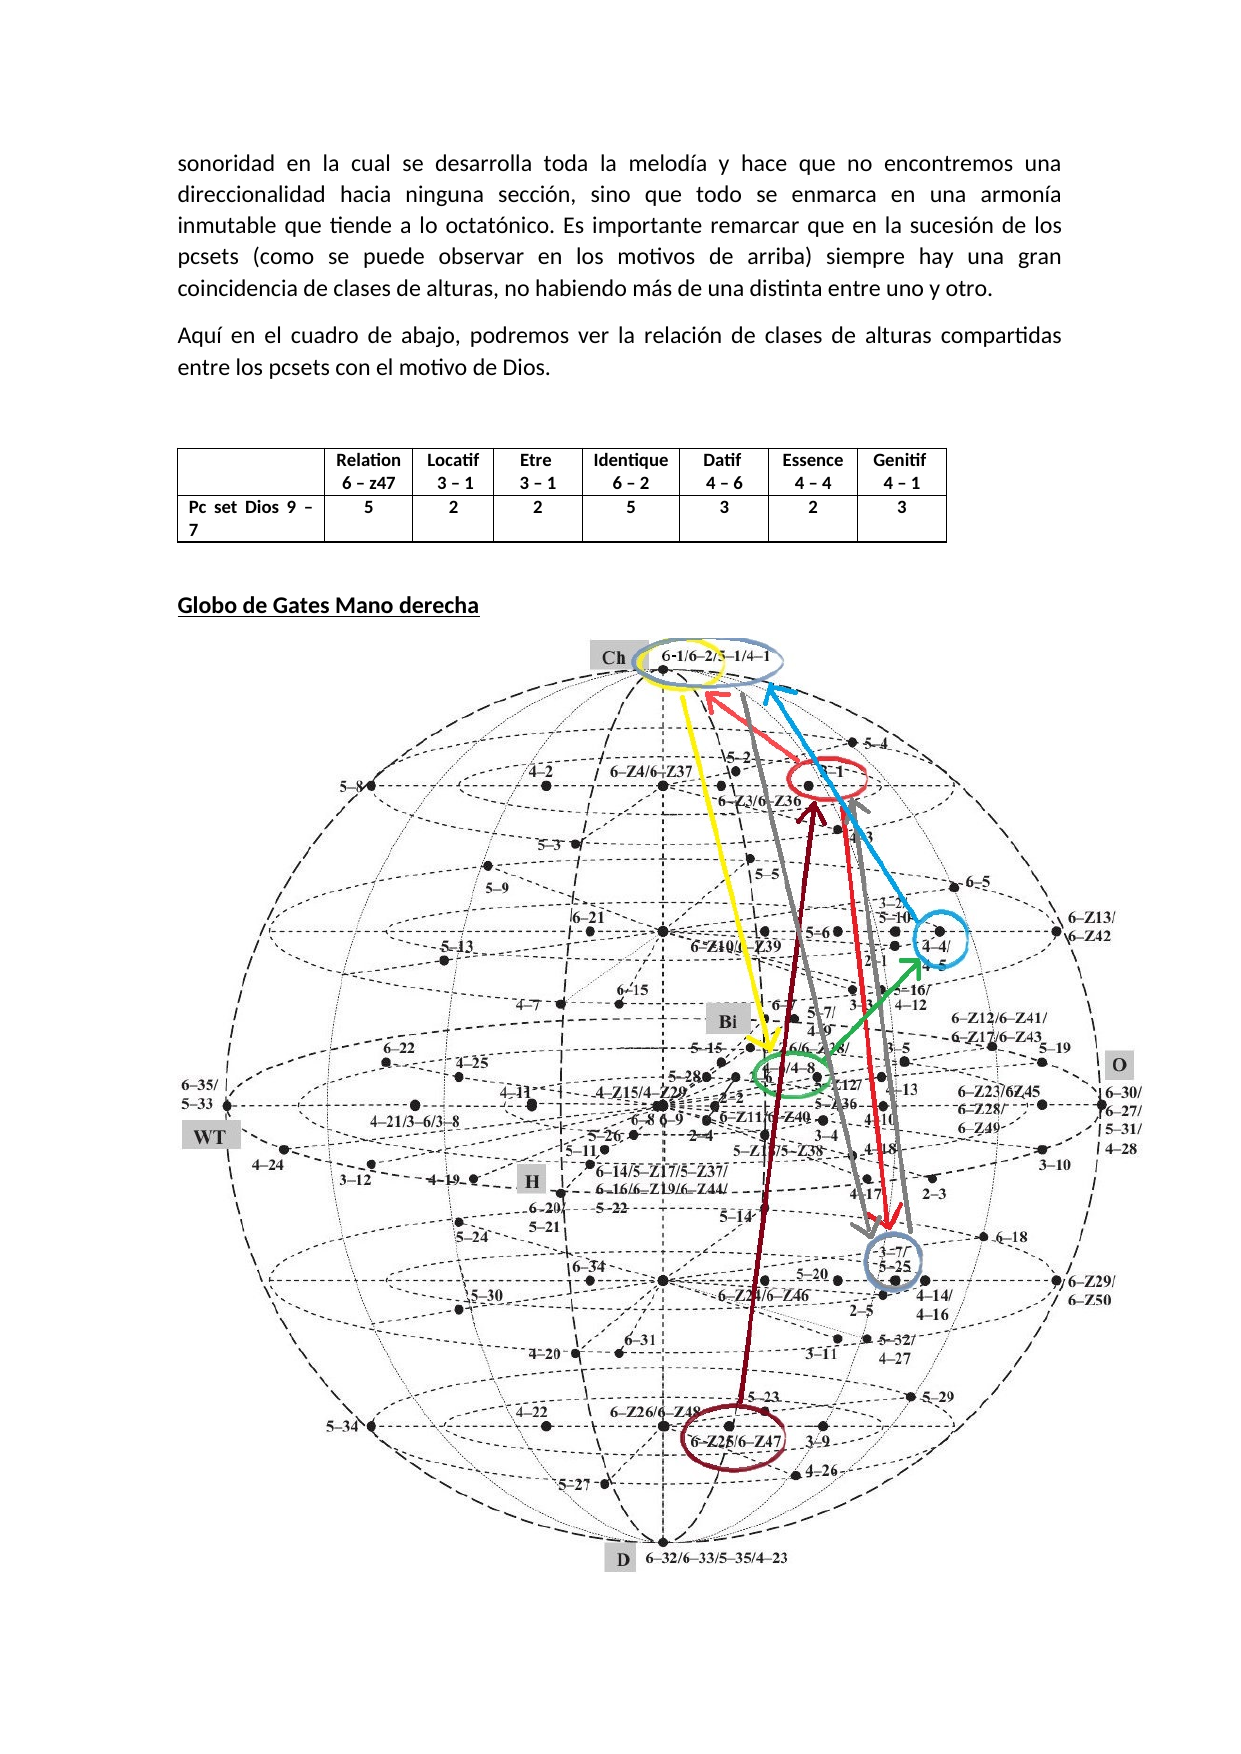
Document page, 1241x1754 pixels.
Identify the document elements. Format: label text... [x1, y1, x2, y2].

table_cell 5 [325, 496, 412, 541]
table_cell 3 [858, 496, 946, 541]
table_header Etre 3 – 1 [494, 449, 582, 494]
table_header Essence 4 – 4 [769, 449, 857, 494]
text sonoridad en la cual se desarrolla toda la melodía y hace que no encontremos una direccionalidad hacia ninguna sección, sino que todo se enmarca en una armonía inmutable que tiende a lo octatónico. Es importante remarcar que en la sucesión de los pcsets (como se puede observar en los motivos de arriba) siempre hay una gran coincidencia de clases de alturas, no habiendo más de una distinta entre uno y otro. [177, 148, 1063, 302]
table_header Locatif 3 – 1 [413, 449, 493, 494]
table_cell 2 [413, 496, 493, 541]
table_header Identique 6 – 2 [583, 449, 679, 494]
table_cell 3 [680, 496, 768, 541]
table_header Genitif 4 – 1 [858, 449, 946, 494]
table_cell 2 [769, 496, 857, 541]
table_cell 5 [583, 496, 679, 541]
text Globo de Gates Mano derecha [177, 590, 1063, 619]
table_cell 2 [494, 496, 582, 541]
text Aquí en el cuadro de abajo, podremos ver la relación de clases de alturas compartidas entre los pcsets con el motivo de Dios. [177, 321, 1063, 381]
table_cell Pc set Dios 9 – 7 [178, 496, 324, 541]
table_header Relation 6 – z47 [325, 449, 412, 494]
table_header Datif 4 – 6 [680, 449, 768, 494]
table_header [178, 449, 324, 494]
